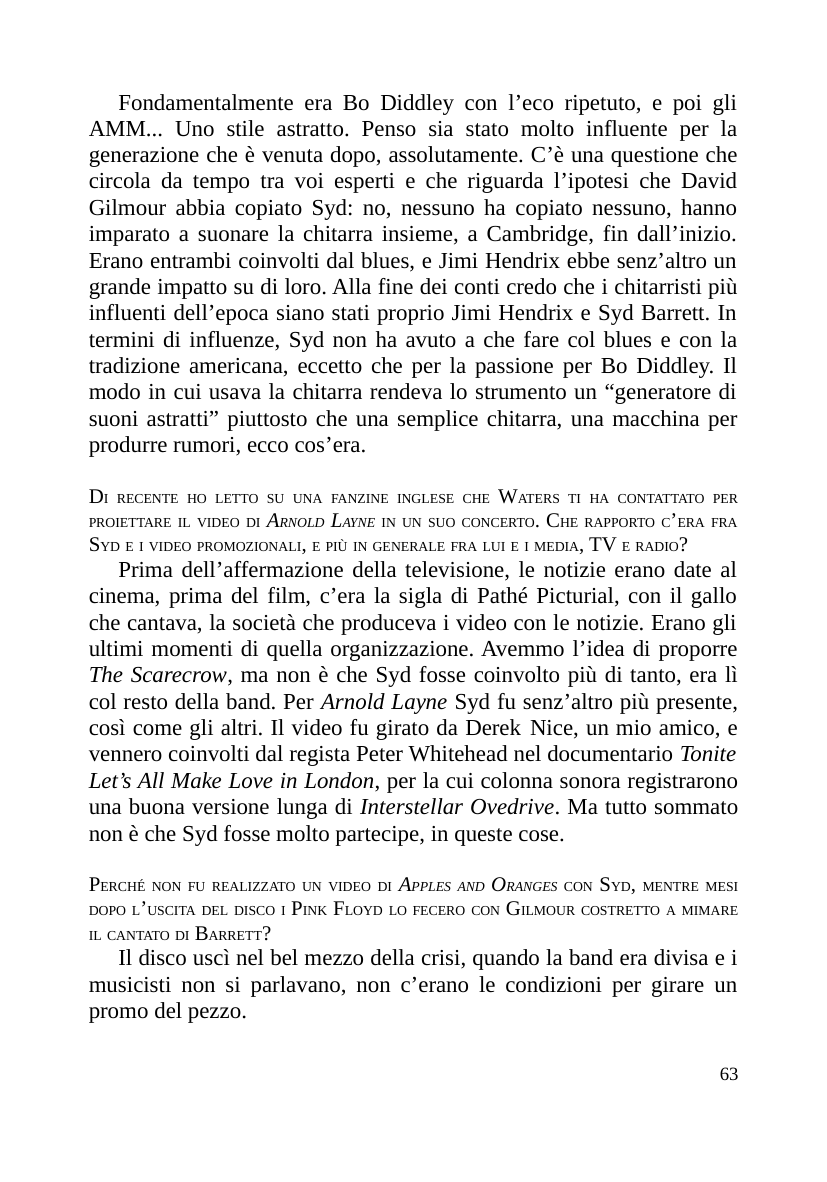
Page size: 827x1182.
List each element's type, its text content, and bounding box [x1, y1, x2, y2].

text Di recente ho letto su una fanzine inglese che Waters ti ha contattato per proiettare il video di Arnold Layne in un suo concerto. Che rapporto c’era fra Syd e i video promozionali, e più in generale fra lui e i media, TV e radio? [88, 484, 738, 556]
text Perché non fu realizzato un video di Apples and Oranges con Syd, mentre mesi dopo l’uscita del disco i Pink Floyd lo fecero con Gilmour costretto a mimare il cantato di Barrett? [88, 872, 738, 944]
text Prima dell’affermazione della televisione, le notizie erano date al cinema, prima del film, c’era la sigla di Pathé Picturial, con il gallo che cantava, la società che produceva i video con le notizie. Erano gli ultimi momenti di quella organizzazione. Avemmo l’idea di proporre The Scarecrow, ma non è che Syd fosse coinvolto più di tanto, era lì col resto della band. Per Arnold Layne Syd fu senz’altro più presente, così come gli altri. Il video fu girato da Derek Nice, un mio amico, e vennero coinvolti dal regista Peter Whitehead nel documentario Tonite Let’s All Make Love in London, per la cui colonna sonora registrarono una buona versione lunga di Interstellar Ovedrive. Ma tutto sommato non è che Syd fosse molto partecipe, in queste cose. [88, 556, 738, 846]
text Il disco uscì nel bel mezzo della crisi, quando la band era divisa e i musicisti non si parlavano, non c’erano le condizioni per girare un promo del pezzo. [88, 944, 738, 1023]
text Fondamentalmente era Bo Diddley con l’eco ripetuto, e poi gli AMM... Uno stile astratto. Penso sia stato molto influente per la generazione che è venuta dopo, assolutamente. C’è una questione che circola da tempo tra voi esperti e che riguarda l’ipotesi che David Gilmour abbia copiato Syd: no, nessuno ha copiato nessuno, hanno imparato a suonare la chitarra insieme, a Cambridge, fin dall’inizio. Erano entrambi coinvolti dal blues, e Jimi Hendrix ebbe senz’altro un grande impatto su di loro. Alla fine dei conti credo che i chitarristi più influenti dell’epoca siano stati proprio Jimi Hendrix e Syd Barrett. In termini di influenze, Syd non ha avuto a che fare col blues e con la tradizione americana, eccetto che per la passione per Bo Diddley. Il modo in cui usava la chitarra rendeva lo strumento un “generatore di suoni astratti” piuttosto che una semplice chitarra, una macchina per produrre rumori, ecco cos’era. [88, 88, 738, 457]
